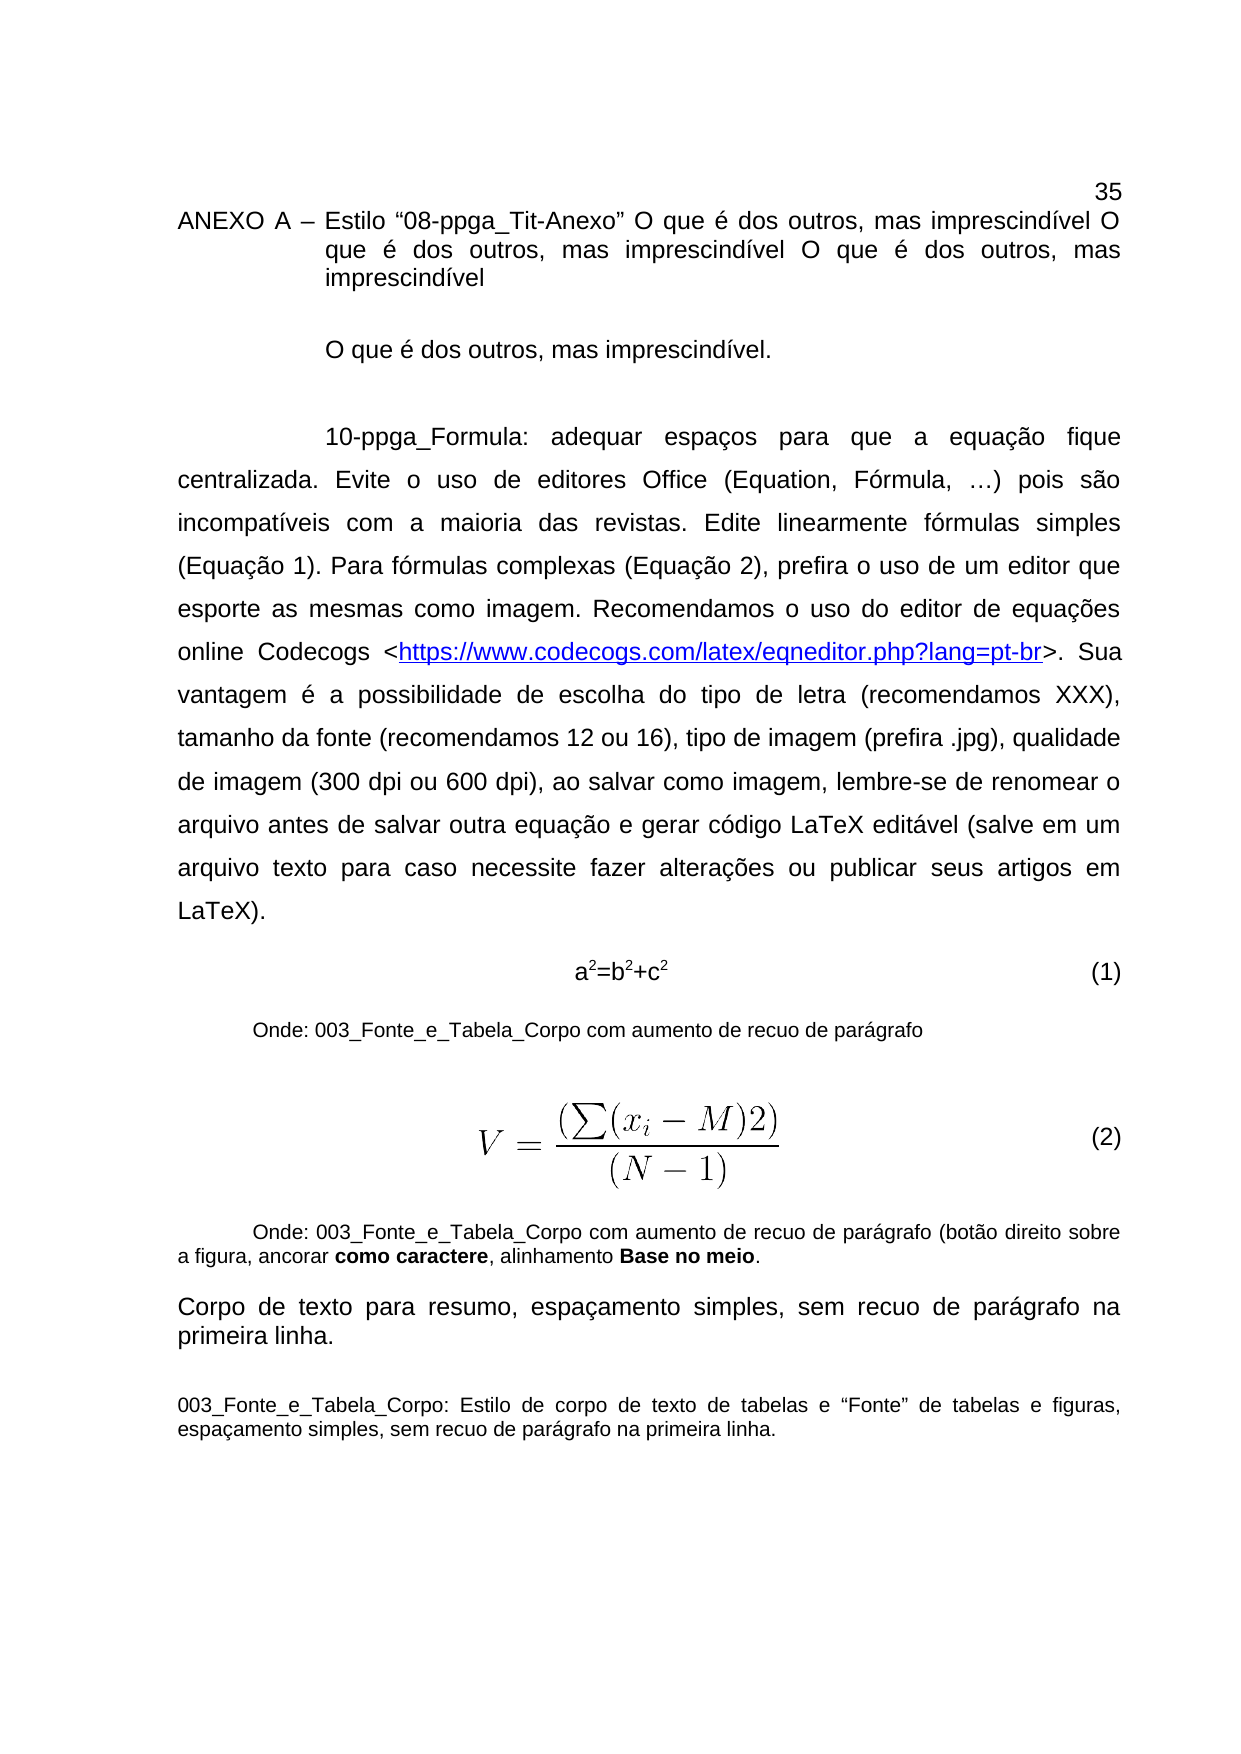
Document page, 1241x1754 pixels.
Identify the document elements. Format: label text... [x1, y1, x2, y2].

text Onde: 003_Fonte_e_Tabela_Corpo com aumento de recuo de parágrafo (botão direito sobre a figura, ancorar como caractere, alinhamento Base no meio. [177, 1220, 1122, 1268]
text [177, 1102, 478, 1188]
text (2) [779, 1102, 1122, 1188]
text O que é dos outros, mas imprescindível. [177, 335, 1122, 364]
text 10-ppga_Formula: adequar espaços para que a equação fique centralizada. Evite o uso de editores Office (Equation, Fórmula, …) pois são incompatíveis com a maioria das revistas. Edite linearmente fórmulas simples (Equação 1). Para fórmulas complexas (Equação 2), prefira o uso de um editor que esporte as mesmas como imagem. Recomendamos o uso do editor de equações online Codecogs <https://www.codecogs.com/latex/eqneditor.php?lang=pt-br>. Sua vantagem é a possibilidade de escolha do tipo de letra (recomendamos XXX), tamanho da fonte (recomendamos 12 ou 16), tipo de imagem (prefira .jpg), qualidade de imagem (300 dpi ou 600 dpi), ao salvar como imagem, lembre-se de renomear o arquivo antes de salvar outra equação e gerar código LaTeX editável (salve em um arquivo texto para caso necessite fazer alterações ou publicar seus artigos em LaTeX). [177, 422, 1122, 925]
picture [478, 1102, 779, 1189]
text 003_Fonte_e_Tabela_Corpo: Estilo de corpo de texto de tabelas e “Fonte” de tabelas e figuras, espaçamento simples, sem recuo de parágrafo na primeira linha. [177, 1393, 1122, 1441]
text Corpo de texto para resumo, espaçamento simples, sem recuo de parágrafo na primeira linha. [177, 1292, 1122, 1349]
text Onde: 003_Fonte_e_Tabela_Corpo com aumento de recuo de parágrafo [252, 1018, 1122, 1042]
text ANEXO A – Estilo “08-ppga_Tit-Anexo” O que é dos outros, mas imprescindível O que é dos outros, mas imprescindível O que é dos outros, mas imprescindível [177, 206, 1122, 292]
text a2=b2+c2 (1) [177, 957, 1122, 986]
